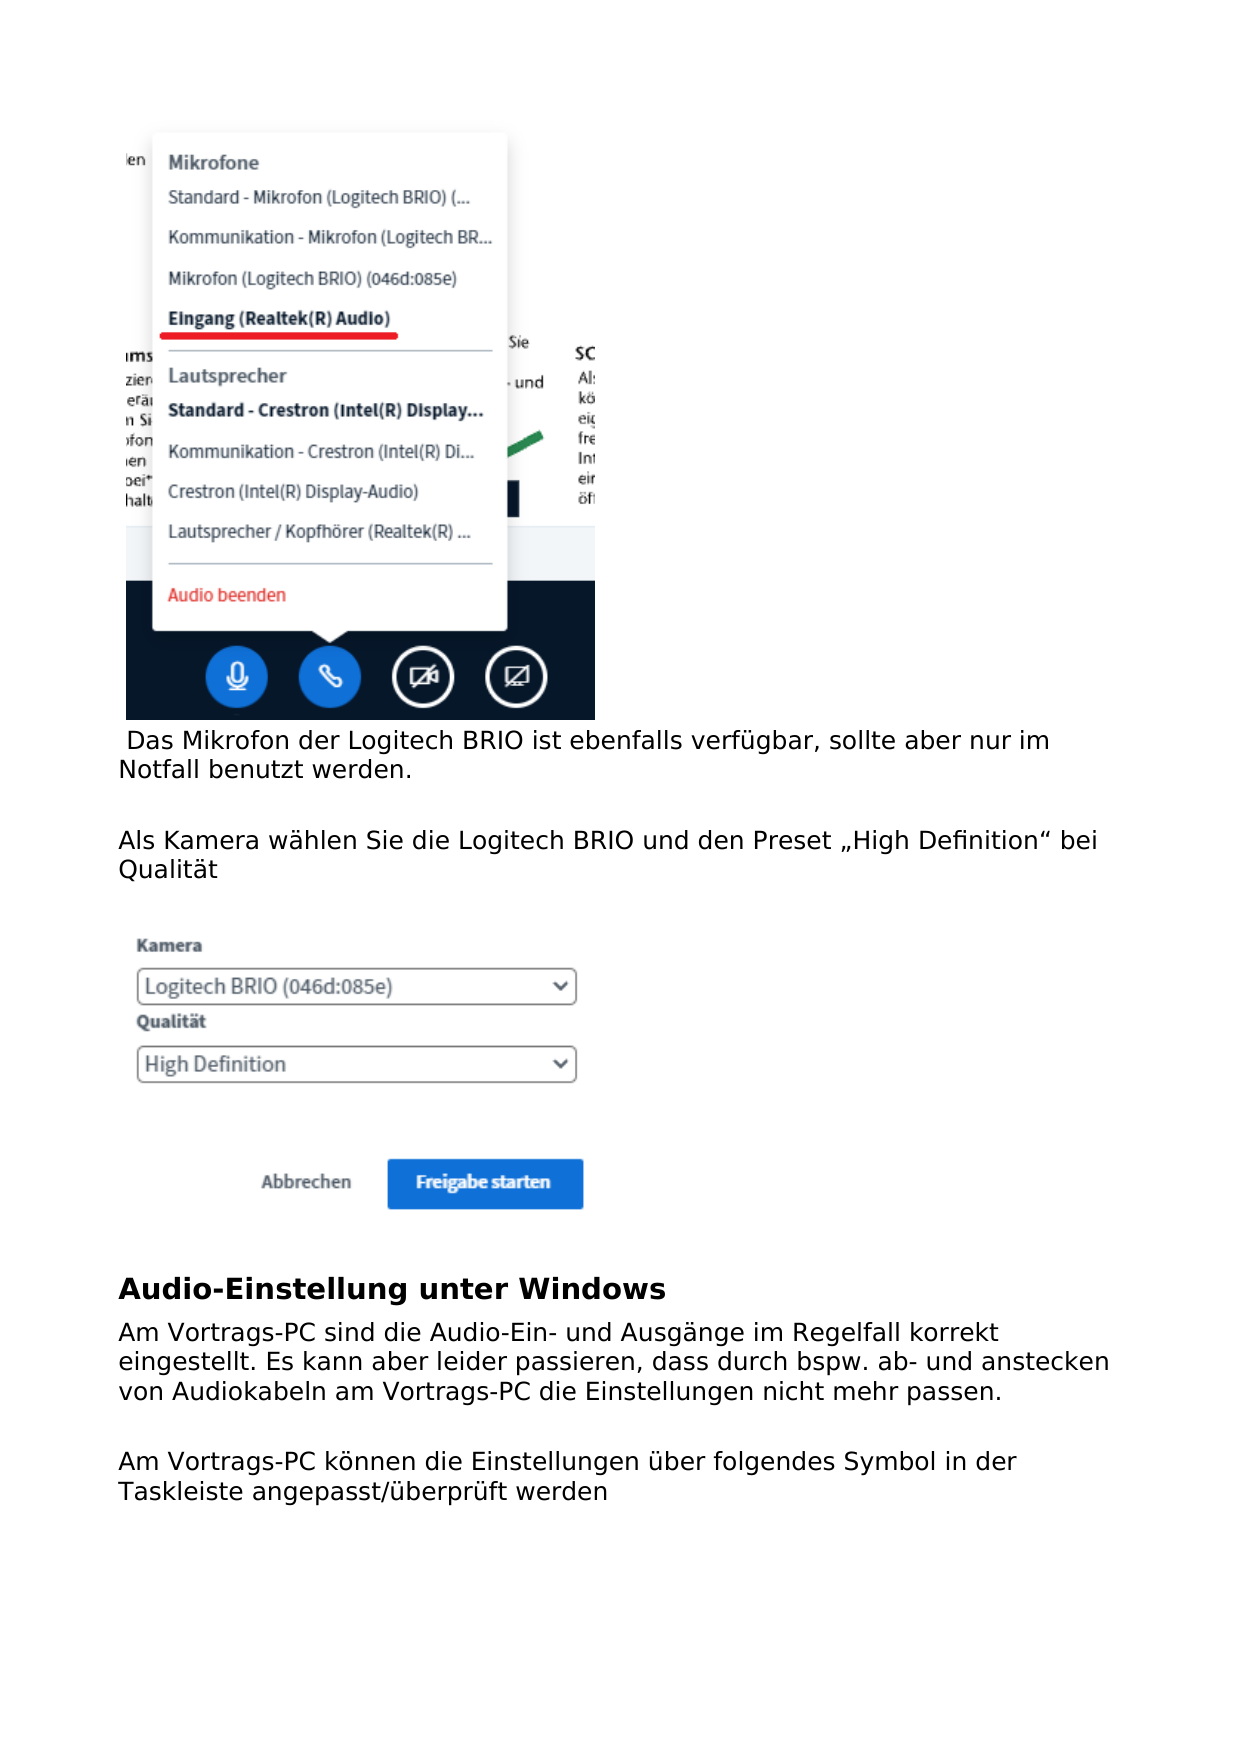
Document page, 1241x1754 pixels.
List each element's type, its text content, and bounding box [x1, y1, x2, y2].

picture [126, 118, 595, 720]
subtitle Audio-Einstellung unter Windows [118, 1272, 1122, 1306]
text Am Vortrags-PC sind die Audio-Ein- und Ausgänge im Regelfall korrekt eingestellt. Es kann aber leider passieren, dass durch bspw. ab- und anstecken von Audiokabeln am Vortrags-PC die Einstellungen nicht mehr passen. [118, 1318, 1122, 1435]
picture [126, 884, 595, 1229]
text Das Mikrofon der Logitech BRIO ist ebenfalls verfügbar, sollte aber nur im Notfall benutzt werden. [118, 118, 1122, 813]
text Als Kamera wählen Sie die Logitech BRIO und den Preset „High Definition“ bei Qualität [118, 826, 1122, 1234]
text Am Vortrags-PC können die Einstellungen über folgendes Symbol in der Taskleiste angepasst/überprüft werden [118, 1448, 1122, 1506]
